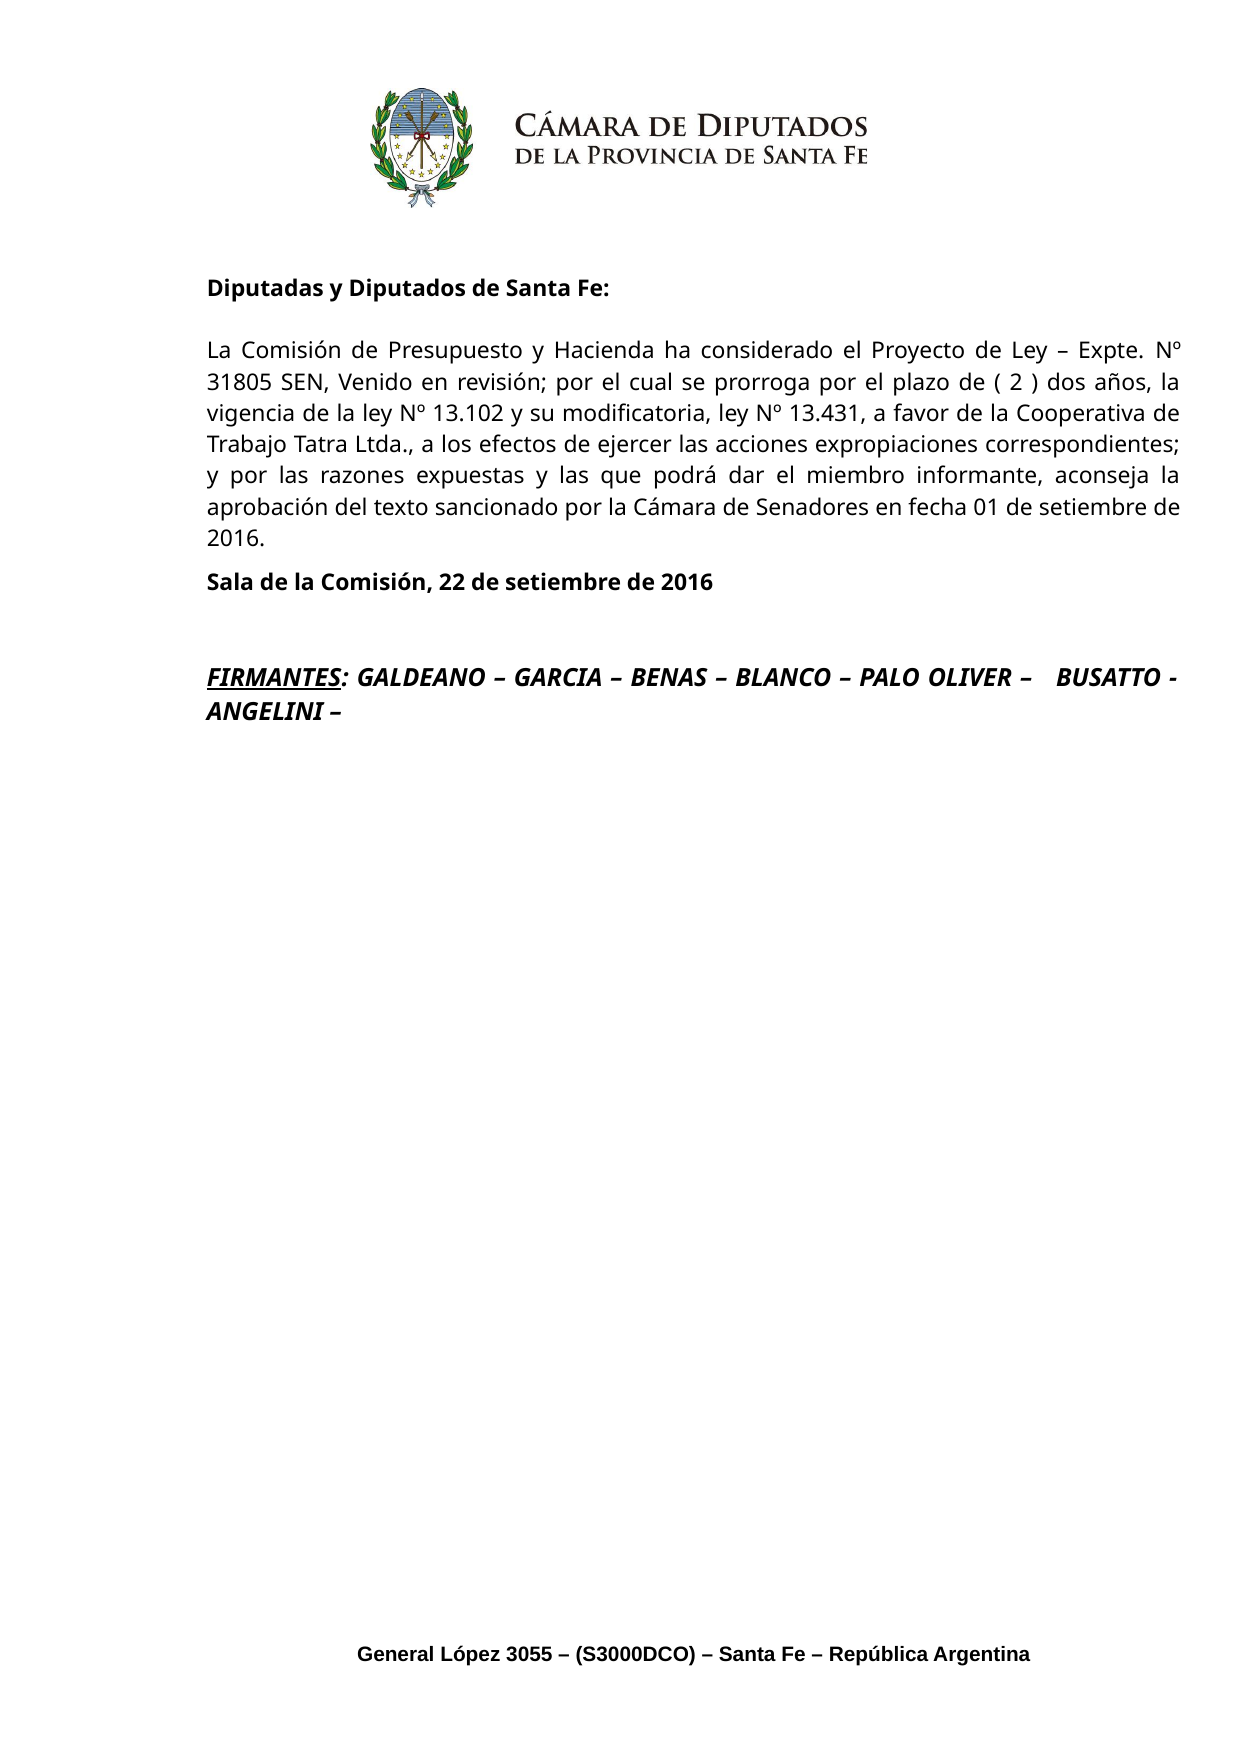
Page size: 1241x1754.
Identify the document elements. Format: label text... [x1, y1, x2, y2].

picture [370, 88, 868, 212]
text FIRMANTES: GALDEANO – GARCIA – BENAS – BLANCO – PALO OLIVER – BUSATTO - ANGELINI – [207, 659, 1181, 727]
text Diputadas y Diputados de Santa Fe: [207, 272, 1181, 303]
text La Comisión de Presupuesto y Hacienda ha considerado el Proyecto de Ley – Expte. Nº 31805 SEN, Venido en revisión; por el cual se prorroga por el plazo de ( 2 ) dos años, la vigencia de la ley Nº 13.102 y su modificatoria, ley Nº 13.431, a favor de la Cooperativa de Trabajo Tatra Ltda., a los efectos de ejercer las acciones expropiaciones correspondientes; y por las razones expuestas y las que podrá dar el miembro informante, aconseja la aprobación del texto sancionado por la Cámara de Senadores en fecha 01 de setiembre de 2016. [207, 334, 1181, 553]
text Sala de la Comisión, 22 de setiembre de 2016 [207, 565, 1181, 597]
